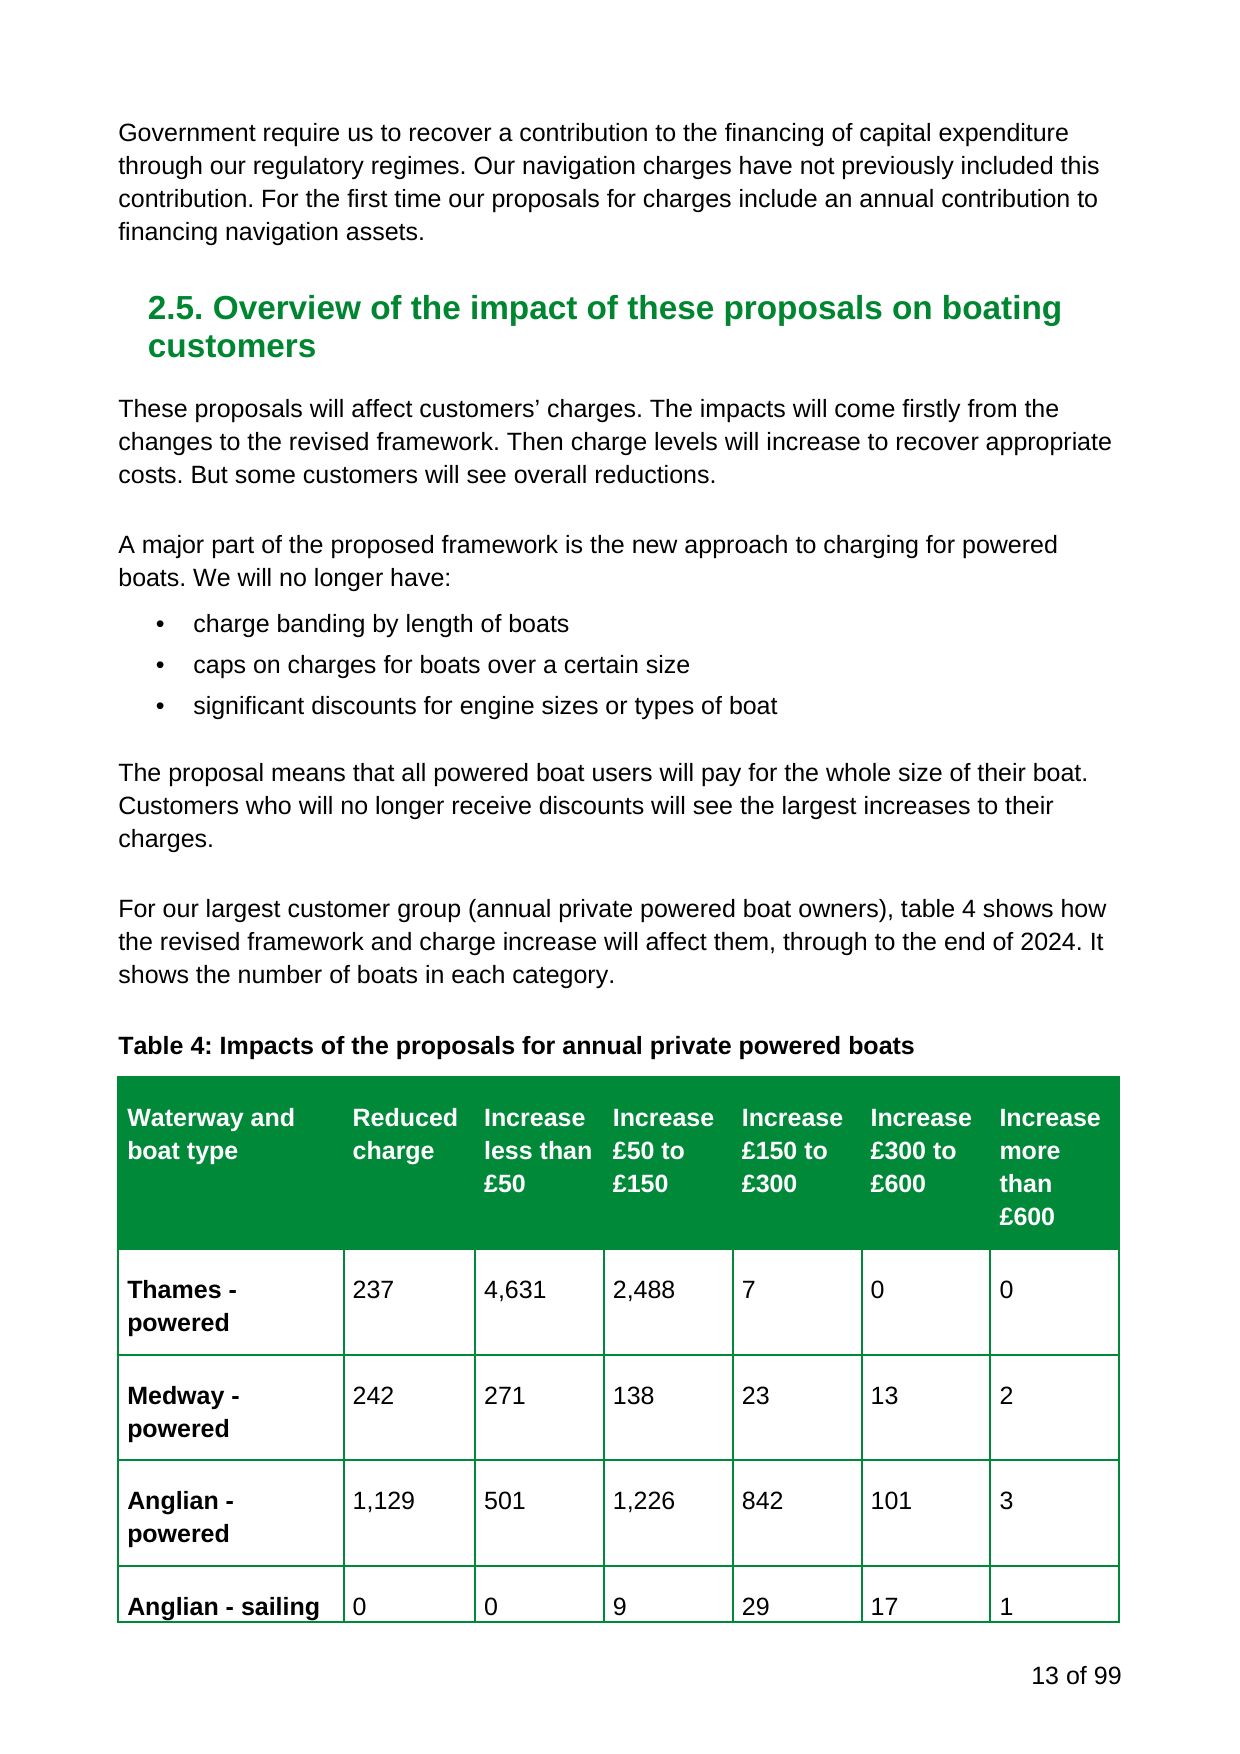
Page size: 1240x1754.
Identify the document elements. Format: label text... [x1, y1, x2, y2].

text The proposal means that all powered boat users will pay for the whole size of their boat. Customers who will no longer receive discounts will see the largest increases to their charges. [118, 758, 1121, 852]
table_cell 9 [605, 1567, 732, 1621]
text A major part of the proposed framework is the new approach to charging for powered boats. We will no longer have: [118, 530, 1121, 592]
table_cell Medway - powered [119, 1356, 343, 1459]
table_cell 271 [476, 1356, 603, 1459]
table_cell Anglian - sailing [119, 1567, 343, 1621]
table_header Increase less than £50 [476, 1078, 603, 1248]
table_header Increase £300 to £600 [863, 1078, 989, 1248]
table_cell 0 [476, 1567, 603, 1621]
table_cell 2 [991, 1356, 1118, 1459]
text Government require us to recover a contribution to the financing of capital expenditure through our regulatory regimes. Our navigation charges have not previously included this contribution. For the first time our proposals for charges include an annual contribution to financing navigation assets. [118, 118, 1121, 246]
table_header Increase more than £600 [991, 1078, 1118, 1248]
table_header Reduced charge [345, 1078, 474, 1248]
table_cell 1,226 [605, 1461, 732, 1565]
list caps on charges for boats over a certain size [156, 650, 1121, 679]
table_cell 2,488 [605, 1250, 732, 1353]
table_cell 3 [991, 1461, 1118, 1565]
table_cell 13 [863, 1356, 989, 1459]
table_cell 1,129 [345, 1461, 474, 1565]
table_header Increase £150 to £300 [734, 1078, 861, 1248]
subtitle Overview of the impact of these proposals on boating customers [148, 288, 1121, 364]
text For our largest customer group (annual private powered boat owners), table 4 shows how the revised framework and charge increase will affect them, through to the end of 2024. It shows the number of boats in each category. [118, 894, 1121, 989]
table_cell 1 [991, 1567, 1118, 1621]
table_cell 29 [734, 1567, 861, 1621]
text Table 4: Impacts of the proposals for annual private powered boats [118, 1031, 1121, 1059]
table_cell Thames - powered [119, 1250, 343, 1353]
table_cell 237 [345, 1250, 474, 1353]
table_cell 23 [734, 1356, 861, 1459]
table_cell 0 [991, 1250, 1118, 1353]
table_header Waterway and boat type [119, 1078, 343, 1248]
table_header Increase £50 to £150 [605, 1078, 732, 1248]
table_cell 242 [345, 1356, 474, 1459]
list significant discounts for engine sizes or types of boat [156, 691, 1121, 720]
table_cell 101 [863, 1461, 989, 1565]
table_cell 501 [476, 1461, 603, 1565]
table_cell 4,631 [476, 1250, 603, 1353]
table_cell 0 [863, 1250, 989, 1353]
table_cell Anglian - powered [119, 1461, 343, 1565]
table_cell 0 [345, 1567, 474, 1621]
table_cell 7 [734, 1250, 861, 1353]
table_cell 842 [734, 1461, 861, 1565]
text These proposals will affect customers’ charges. The impacts will come firstly from the changes to the revised framework. Then charge levels will increase to recover appropriate costs. But some customers will see overall reductions. [118, 394, 1121, 488]
list charge banding by length of boats [156, 609, 1121, 638]
table_cell 138 [605, 1356, 732, 1459]
table_cell 17 [863, 1567, 989, 1621]
